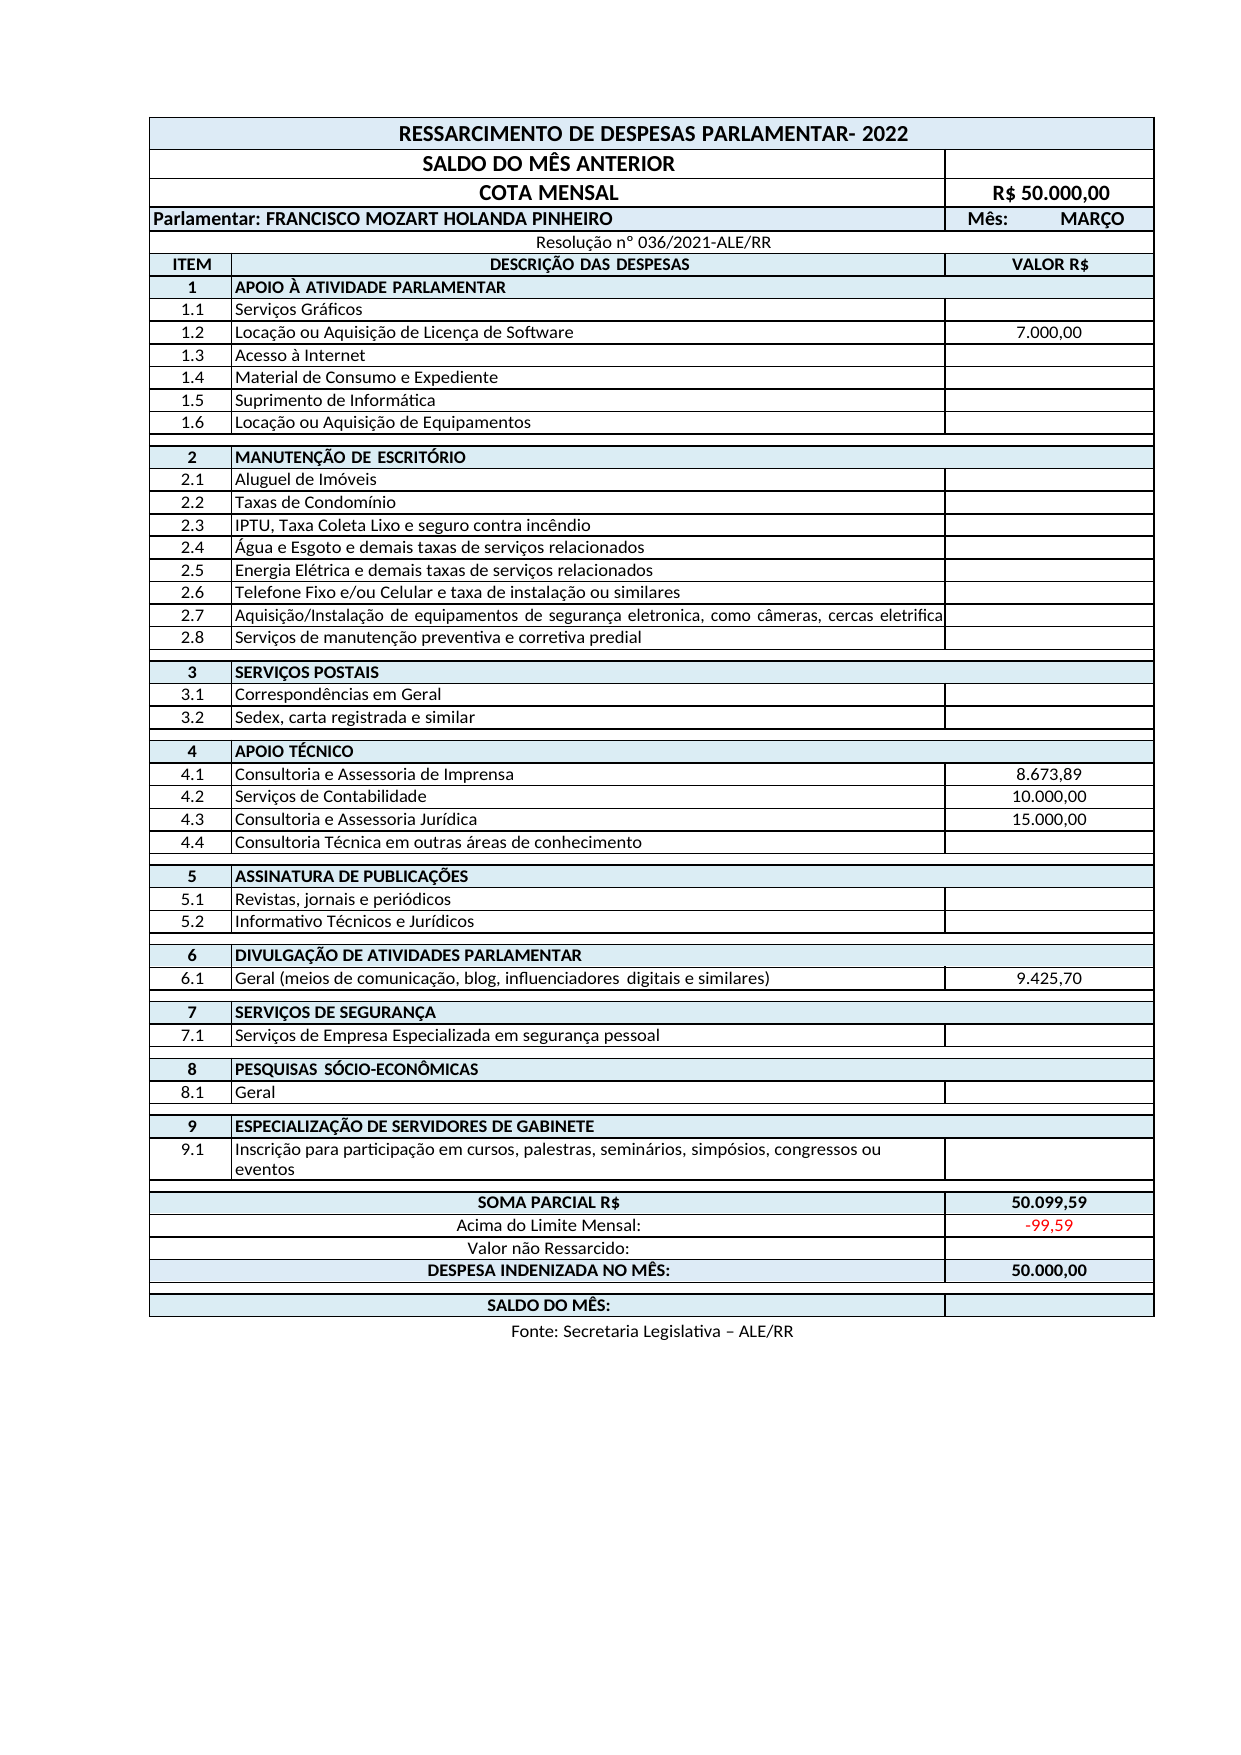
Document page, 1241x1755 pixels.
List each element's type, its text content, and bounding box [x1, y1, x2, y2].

table_cell [946, 911, 1153, 932]
table_cell 1.4 [150, 367, 231, 388]
table_cell 50.000,00 [946, 1260, 1153, 1281]
table_cell MANUTENÇÃO DE ESCRITÓRIO [232, 447, 1153, 468]
table_cell 7 [150, 1002, 231, 1023]
table_cell [946, 299, 1153, 320]
table_cell SOMA PARCIAL R$ [150, 1193, 944, 1213]
table_cell [946, 832, 1153, 853]
table_cell Informativo Técnicos e Jurídicos [232, 911, 944, 932]
table_cell Água e Esgoto e demais taxas de serviços relacionados [232, 537, 944, 558]
table_cell ESPECIALIZAÇÃO DE SERVIDORES DE GABINETE [232, 1116, 1153, 1137]
table_cell 2.8 [150, 627, 231, 648]
table_cell [946, 515, 1153, 535]
table_cell Taxas de Condomínio [232, 492, 944, 513]
table_cell [150, 1181, 1153, 1191]
table_cell DESCRIÇÃO DAS DESPESAS [232, 254, 944, 275]
table_cell 3.1 [150, 684, 231, 705]
table_cell 15.000,00 [946, 809, 1153, 830]
table_cell [946, 627, 1153, 648]
table_cell ITEM [150, 254, 231, 275]
table_cell Serviços Gráficos [232, 299, 944, 320]
table_cell COTA MENSAL [150, 179, 944, 206]
table_header RESSARCIMENTO DE DESPESAS PARLAMENTAR- 2022 [150, 118, 1153, 149]
table_cell R$ 50.000,00 [946, 179, 1153, 206]
table_cell [150, 1283, 1153, 1293]
table_cell 5.2 [150, 911, 231, 932]
table_cell SALDO DO MÊS ANTERIOR [150, 150, 944, 177]
table_cell 1.1 [150, 299, 231, 320]
table_cell 2.5 [150, 560, 231, 581]
table_cell [946, 707, 1153, 728]
table_cell Material de Consumo e Expediente [232, 367, 944, 388]
table_cell Serviços de Empresa Especializada em segurança pessoal [232, 1025, 944, 1046]
table_cell 2.6 [150, 582, 231, 603]
table_cell Energia Elétrica e demais taxas de serviços relacionados [232, 560, 944, 581]
table_cell Sedex, carta registrada e similar [232, 707, 944, 728]
table_cell Telefone Fixo e/ou Celular e taxa de instalação ou similares [232, 582, 944, 603]
table_cell 7.1 [150, 1025, 231, 1046]
table_cell [150, 1047, 1153, 1057]
table_cell Geral (meios de comunicação, blog, influenciadores digitais e similares) [232, 968, 944, 989]
table_cell [946, 492, 1153, 513]
table_cell DIVULGAÇÃO DE ATIVIDADES PARLAMENTAR [232, 945, 1153, 966]
table_cell Acesso à Internet [232, 345, 944, 366]
table_cell [946, 412, 1153, 433]
table_cell SERVIÇOS DE SEGURANÇA [232, 1002, 1153, 1023]
table_cell [150, 991, 1153, 1001]
table_cell [150, 1104, 1153, 1114]
table_cell 1.3 [150, 345, 231, 366]
table_cell 3 [150, 662, 231, 683]
table_cell Suprimento de Informática [232, 390, 944, 411]
table_cell [946, 345, 1153, 366]
table_cell 2.7 [150, 605, 231, 626]
table_cell Consultoria e Assessoria de Imprensa [232, 764, 944, 785]
table_cell 7.000,00 [946, 322, 1153, 343]
table_cell 1.6 [150, 412, 231, 433]
table_cell 9.425,70 [946, 968, 1153, 989]
table_cell 4.3 [150, 809, 231, 830]
table_cell [150, 435, 1153, 445]
table_cell [150, 934, 1153, 944]
table_cell DESPESA INDENIZADA NO MÊS: [150, 1260, 944, 1281]
table_cell Aquisição/Instalação de equipamentos de segurança eletronica, como câmeras, cercas eletrifica [232, 605, 944, 626]
table_cell [150, 650, 1153, 660]
table_cell [946, 537, 1153, 558]
table_cell Mês: MARÇO [946, 208, 1153, 230]
text Fonte: Secretaria Legislativa – ALE/RR [510, 1320, 794, 1342]
table_cell [946, 1139, 1153, 1179]
table_cell Serviços de manutenção preventiva e corretiva predial [232, 627, 944, 648]
table_cell Resolução nº 036/2021-ALE/RR [150, 232, 1153, 252]
table_cell 2.4 [150, 537, 231, 558]
table_cell VALOR R$ [946, 254, 1153, 275]
table_cell 8.1 [150, 1082, 231, 1103]
table_cell Correspondências em Geral [232, 684, 944, 705]
table_cell IPTU, Taxa Coleta Lixo e seguro contra incêndio [232, 515, 944, 535]
table_cell APOIO À ATIVIDADE PARLAMENTAR [232, 277, 1153, 298]
table_cell [150, 730, 1153, 739]
table_cell [946, 390, 1153, 411]
table_cell [946, 605, 1153, 626]
table_cell [946, 560, 1153, 581]
table_cell 4.2 [150, 786, 231, 807]
table_cell SALDO DO MÊS: [150, 1295, 944, 1316]
table_cell [946, 684, 1153, 705]
table_cell Consultoria Técnica em outras áreas de conhecimento [232, 832, 944, 853]
table_cell Locação ou Aquisição de Equipamentos [232, 412, 944, 433]
table_cell Acima do Limite Mensal: [150, 1215, 944, 1236]
table_cell 9.1 [150, 1139, 231, 1179]
table_cell [946, 150, 1153, 177]
table_cell [946, 1238, 1153, 1259]
table_cell 8.673,89 [946, 764, 1153, 785]
table_cell 2 [150, 447, 231, 468]
table_cell Revistas, jornais e periódicos [232, 888, 944, 909]
table_cell -99,59 [946, 1215, 1153, 1236]
table_cell [946, 582, 1153, 603]
table_cell 9 [150, 1116, 231, 1137]
table_cell Valor não Ressarcido: [150, 1238, 944, 1259]
table_cell Aluguel de Imóveis [232, 469, 944, 490]
table_cell 1.5 [150, 390, 231, 411]
table_cell [946, 1025, 1153, 1046]
table_cell 4.1 [150, 764, 231, 785]
table_cell 5.1 [150, 888, 231, 909]
table_cell Parlamentar: FRANCISCO MOZART HOLANDA PINHEIRO [150, 208, 944, 230]
table_cell 8 [150, 1059, 231, 1080]
table_cell 4 [150, 741, 231, 762]
table_cell 1.2 [150, 322, 231, 343]
table_cell SERVIÇOS POSTAIS [232, 662, 1153, 683]
table_cell ASSINATURA DE PUBLICAÇÕES [232, 866, 1153, 887]
table_cell 6 [150, 945, 231, 966]
table_cell [150, 854, 1153, 864]
table_cell [946, 1082, 1153, 1103]
table_cell 6.1 [150, 968, 231, 989]
table_cell 2.1 [150, 469, 231, 490]
table_cell 2.3 [150, 515, 231, 535]
table_cell 3.2 [150, 707, 231, 728]
table_cell APOIO TÉCNICO [232, 741, 1153, 762]
table_cell Inscrição para participação em cursos, palestras, seminários, simpósios, congressos ou eventos [232, 1139, 944, 1179]
table_cell 2.2 [150, 492, 231, 513]
table_cell Consultoria e Assessoria Jurídica [232, 809, 944, 830]
table_cell Serviços de Contabilidade [232, 786, 944, 807]
table_cell [946, 367, 1153, 388]
table_cell [946, 469, 1153, 490]
table_cell 5 [150, 866, 231, 887]
table_cell 50.099,59 [946, 1193, 1153, 1213]
table_cell PESQUISAS SÓCIO-ECONÔMICAS [232, 1059, 1153, 1080]
table_cell [946, 888, 1153, 909]
table_cell 10.000,00 [946, 786, 1153, 807]
table_cell 1 [150, 277, 231, 298]
table_cell [946, 1295, 1153, 1316]
table_cell Locação ou Aquisição de Licença de Software [232, 322, 944, 343]
table_cell 4.4 [150, 832, 231, 853]
table_cell Geral [232, 1082, 944, 1103]
